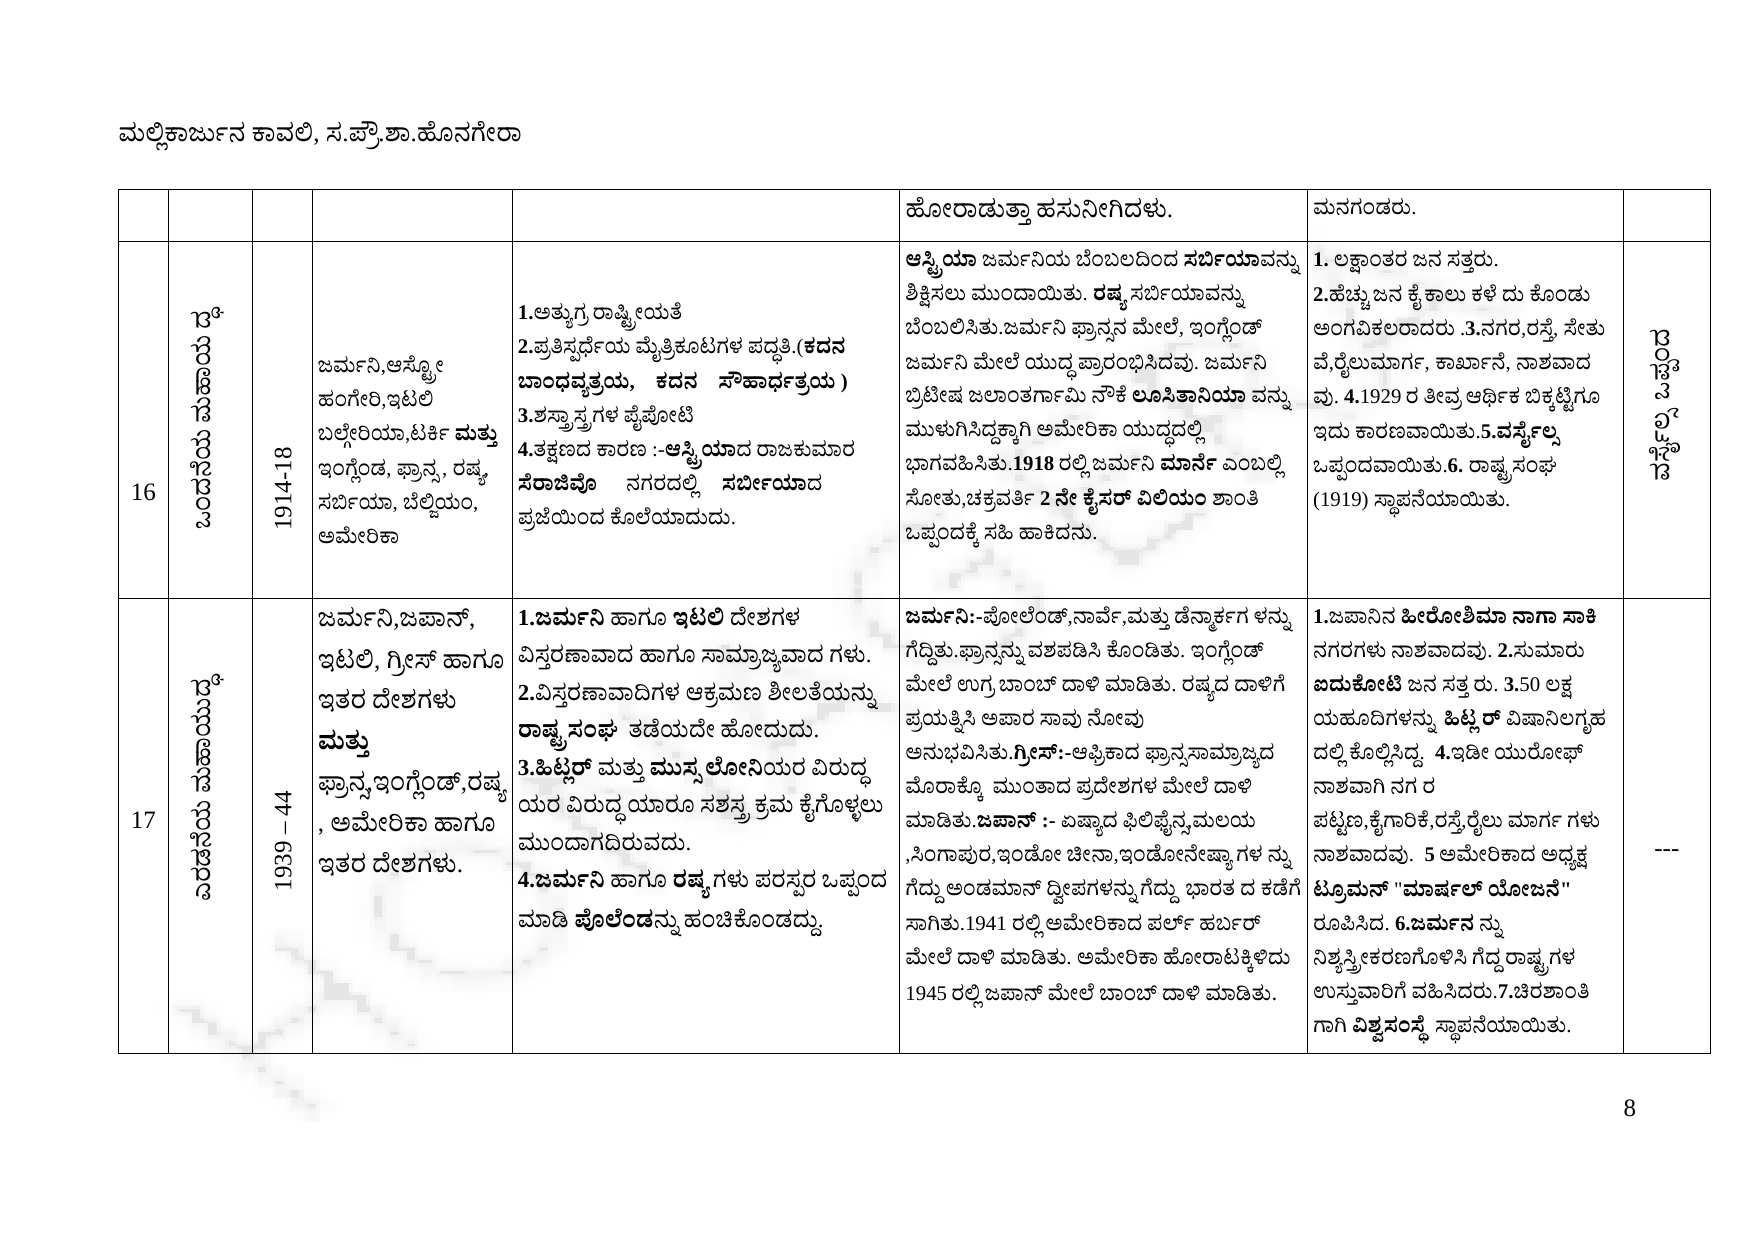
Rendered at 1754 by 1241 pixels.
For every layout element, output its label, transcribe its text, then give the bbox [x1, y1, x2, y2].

picture [118, 1054, 1636, 1122]
table_cell 17 [119, 599, 168, 1053]
picture [118, 118, 1636, 189]
table_cell ಜರ್ಮನಿ:-ಪೋಲೆಂಡ್,ನಾರ್ವೆ,ಮತ್ತು ಡೆನ್ಮಾರ್ಕಗ ಳನ್ನು ಗೆದ್ದಿತು.ಫ್ರಾನ್ಸನ್ನು ವಶಪಡಿಸಿ ಕೊಂಡಿತು. ಇಂಗ್ಲೆಂಡ್ ಮೇಲೆ ಉಗ್ರ ಬಾಂಬ್ ದಾಳಿ ಮಾಡಿತು. ರಷ್ಯದ ದಾಳಿಗೆ ಪ್ರಯತ್ನಿಸಿ ಅಪಾರ ಸಾವು ನೋವು ಅನುಭವಿಸಿತು.ಗ್ರೀಸ್:-ಆಫ್ರಿಕಾದ ಫ್ರಾನ್ಸಸಾಮ್ರಾಜ್ಯದ ಮೊರಾಕ್ಕೊ ಮುಂತಾದ ಪ್ರದೇಶಗಳ ಮೇಲೆ ದಾಳಿ ಮಾಡಿತು.ಜಪಾನ್ :- ಏಷ್ಯಾದ ಫಿಲಿಫೈನ್ಸ,ಮಲಯ ,ಸಿಂಗಾಪುರ,ಇಂಡೋ ಚೀನಾ,ಇಂಡೋನೇಷ್ಯಾ ಗಳ ನ್ನು ಗೆದ್ದು ಅಂಡಮಾನ್ ದ್ವೀಪಗಳನ್ನು ಗೆದ್ದು ಭಾರತ ದ ಕಡೆಗೆ ಸಾಗಿತು.1941 ರಲ್ಲಿ ಅಮೇರಿಕಾದ ಪರ್ಲ್ ಹರ್ಬರ್ ಮೇಲೆ ದಾಳಿ ಮಾಡಿತು. ಅಮೇರಿಕಾ ಹೋರಾಟಕ್ಕಿಳಿದು 1945ರಲ್ಲಿ ಜಪಾನ್ ಮೇಲೆ ಬಾಂಬ್ ದಾಳಿ ಮಾಡಿತು. [900, 599, 1307, 1053]
table_cell ----- [1624, 190, 1710, 241]
table_cell [313, 190, 512, 241]
table_cell ಹೋರಾಡುತ್ತಾ ಹಸುನೀಗಿದಳು. [900, 190, 1307, 241]
table_cell [169, 190, 252, 241]
table_cell ಒಂದನೆಯ ಮಹಾಯ ದ್ಧ [169, 242, 252, 598]
table_cell --- [1624, 599, 1710, 1053]
table_cell 1914-18 [253, 242, 312, 598]
table_cell 1.ಜಪಾನಿನ ಹೀರೋಶಿಮಾ ನಾಗಾ ಸಾಕಿ ನಗರಗಳು ನಾಶವಾದವು. 2.ಸುಮಾರು ಐದುಕೋಟಿ ಜನ ಸತ್ತ ರು. 3.50 ಲಕ್ಷ ಯಹೂದಿಗಳನ್ನು ಹಿಟ್ಲ ರ್ ವಿಷಾನಿಲಗೃಹ ದಲ್ಲಿ ಕೊಲ್ಲಿಸಿದ್ದ. 4.ಇಡೀ ಯುರೋಫ್ ನಾಶವಾಗಿ ನಗ ರ ಪಟ್ಟಣ,ಕೈಗಾರಿಕೆ,ರಸ್ತೆ,ರೈಲು ಮಾರ್ಗ ಗಳು ನಾಶವಾದವು. 5ಅಮೇರಿಕಾದ ಅಧ್ಯಕ್ಷ ಟ್ರೂಮನ್ "ಮಾರ್ಷಲ್ ಯೋಜನೆ" ರೂಪಿಸಿದ. 6.ಜರ್ಮನ ನ್ನು ನಿಶ್ಯಸ್ತ್ರೀಕರಣಗೊಳಿಸಿ ಗೆದ್ದ ರಾಷ್ಟ್ರಗಳ ಉಸ್ತುವಾರಿಗೆ ವಹಿಸಿದರು.7.ಚಿರಶಾಂತಿ ಗಾಗಿ ವಿಶ್ವಸಂಸ್ಥೆ ಸ್ಥಾಪನೆಯಾಯಿತು. [1308, 599, 1623, 1053]
table_cell 1939 – 44 [253, 599, 312, 1053]
table_cell 1.ಅತ್ಯುಗ್ರ ರಾಷ್ಟ್ರೀಯತೆ 2.ಪ್ರತಿಸ್ಪರ್ಧೆಯ ಮೈತ್ರಿಕೂಟಗಳ ಪದ್ಧತಿ.(ಕದನ ಬಾಂಧವ್ಯತ್ರಯ, ಕದನ ಸೌಹಾರ್ಧತ್ರಯ ) 3.ಶಸ್ತ್ರಾಸ್ತ್ರಗಳ ಪೈಪೋಟಿ 4.ತಕ್ಷಣದ ಕಾರಣ :-ಆಸ್ಟ್ರಿಯಾದ ರಾಜಕುಮಾರ ಸೆರಾಜಿವೊ ನಗರದಲ್ಲಿ ಸರ್ಬೀಯಾದ ಪ್ರಜೆಯಿಂದ ಕೊಲೆಯಾದುದು. [513, 242, 899, 598]
table_cell [513, 190, 899, 241]
table_cell ಜರ್ಮನಿ,ಆಸ್ಟ್ರೋ ಹಂಗೇರಿ,ಇಟಲಿ ಬಲ್ಗೇರಿಯಾ,ಟರ್ಕಿ ಮತ್ತು ಇಂಗ್ಲೆಂಡ, ಫ್ರಾನ್ಸ , ರಷ್ಯ, ಸರ್ಬಿಯಾ, ಬೆಲ್ಜಿಯಂ, ಅಮೇರಿಕಾ [313, 242, 512, 598]
table_cell [119, 190, 168, 241]
table_cell 16 [119, 242, 168, 598]
table_cell 1.ಜರ್ಮನಿ ಹಾಗೂ ಇಟಲಿ ದೇಶಗಳ ವಿಸ್ತರಣಾವಾದ ಹಾಗೂ ಸಾಮ್ರಾಜ್ಯವಾದ ಗಳು. 2.ವಿಸ್ತರಣಾವಾದಿಗಳ ಆಕ್ರಮಣ ಶೀಲತೆಯನ್ನು ರಾಷ್ಟ್ರಸಂಘ ತಡೆಯದೇ ಹೋದುದು. 3.ಹಿಟ್ಲರ್ ಮತ್ತು ಮುಸ್ಸ ಲೋನಿಯರ ವಿರುದ್ಧ ಯರ ವಿರುದ್ಧ ಯಾರೂ ಸಶಸ್ತ್ರ ಕ್ರಮ ಕೈಗೊಳ್ಳಲು ಮುಂದಾಗದಿರುವದು. 4.ಜರ್ಮನಿ ಹಾಗೂ ರಷ್ಯ ಗಳು ಪರಸ್ಪರ ಒಪ್ಪಂದ ಮಾಡಿ ಪೊಲೆಂಡನ್ನು ಹಂಚಿಕೊಂಡದ್ದು. [513, 599, 899, 1053]
table_cell ವರ್ಸೈಲ್ಸ ಒಪ್ಪಂದ [1624, 242, 1710, 598]
table_cell ಎರಡನೆಯ ಮಹಾಯುದ್ಧ [169, 599, 252, 1053]
table_cell ಜರ್ಮನಿ,ಜಪಾನ್, ಇಟಲಿ, ಗ್ರೀಸ್ ಹಾಗೂ ಇತರ ದೇಶಗಳು ಮತ್ತು ಫ್ರಾನ್ಸ,ಇಂಗ್ಲೆಂಡ್,ರಷ್ಯ, ಅಮೇರಿಕಾ ಹಾಗೂ ಇತರ ದೇಶಗಳು. [313, 599, 512, 1053]
table_cell 1. ಲಕ್ಷಾಂತರ ಜನ ಸತ್ತರು. 2.ಹೆಚ್ಚು ಜನ ಕೈ ಕಾಲು ಕಳೆ ದು ಕೊಂಡು ಅಂಗವಿಕಲರಾದರು .3.ನಗರ,ರಸ್ತೆ, ಸೇತು ವೆ,ರೈಲುಮಾರ್ಗ, ಕಾರ್ಖಾನೆ, ನಾಶವಾದ ವು. 4.1929ರ ತೀವ್ರ ಆರ್ಥಿಕ ಬಿಕ್ಕಟ್ಟಿಗೂ ಇದು ಕಾರಣವಾಯಿತು.5.ವರ್ಸೈಲ್ಸ ಒಪ್ಪಂದವಾಯಿತು.6. ರಾಷ್ಟ್ರಸಂಘ (1919) ಸ್ಥಾಪನೆಯಾಯಿತು. [1308, 242, 1623, 598]
table_cell ಆಸ್ಟ್ರಿಯಾ ಜರ್ಮನಿಯ ಬೆಂಬಲದಿಂದ ಸರ್ಬಿಯಾವನ್ನು ಶಿಕ್ಷಿಸಲು ಮುಂದಾಯಿತು. ರಷ್ಯ ಸರ್ಬಿಯಾವನ್ನು ಬೆಂಬಲಿಸಿತು.ಜರ್ಮನಿ ಫ್ರಾನ್ಸನ ಮೇಲೆ, ಇಂಗ್ಲೆಂಡ್ ಜರ್ಮನಿ ಮೇಲೆ ಯುದ್ಧ ಪ್ರಾರಂಭಿಸಿದವು. ಜರ್ಮನಿ ಬ್ರಿಟೀಷ ಜಲಾಂತರ್ಗಾಮಿ ನೌಕೆ ಲೂಸಿತಾನಿಯಾ ವನ್ನು ಮುಳುಗಿಸಿದ್ದಕ್ಕಾಗಿ ಅಮೇರಿಕಾ ಯುದ್ಧದಲ್ಲಿ ಭಾಗವಹಿಸಿತು.1918ರಲ್ಲಿ ಜರ್ಮನಿ ಮಾರ್ನೆ ಎಂಬಲ್ಲಿ ಸೋತು,ಚಕ್ರವರ್ತಿ 2ನೇ ಕೈಸರ್ ವಿಲಿಯಂ ಶಾಂತಿ ಒಪ್ಪಂದಕ್ಕೆ ಸಹಿ ಹಾಕಿದನು. [900, 242, 1307, 598]
table_cell [253, 190, 312, 241]
table_cell ಮನಗಂಡರು. [1308, 190, 1623, 241]
